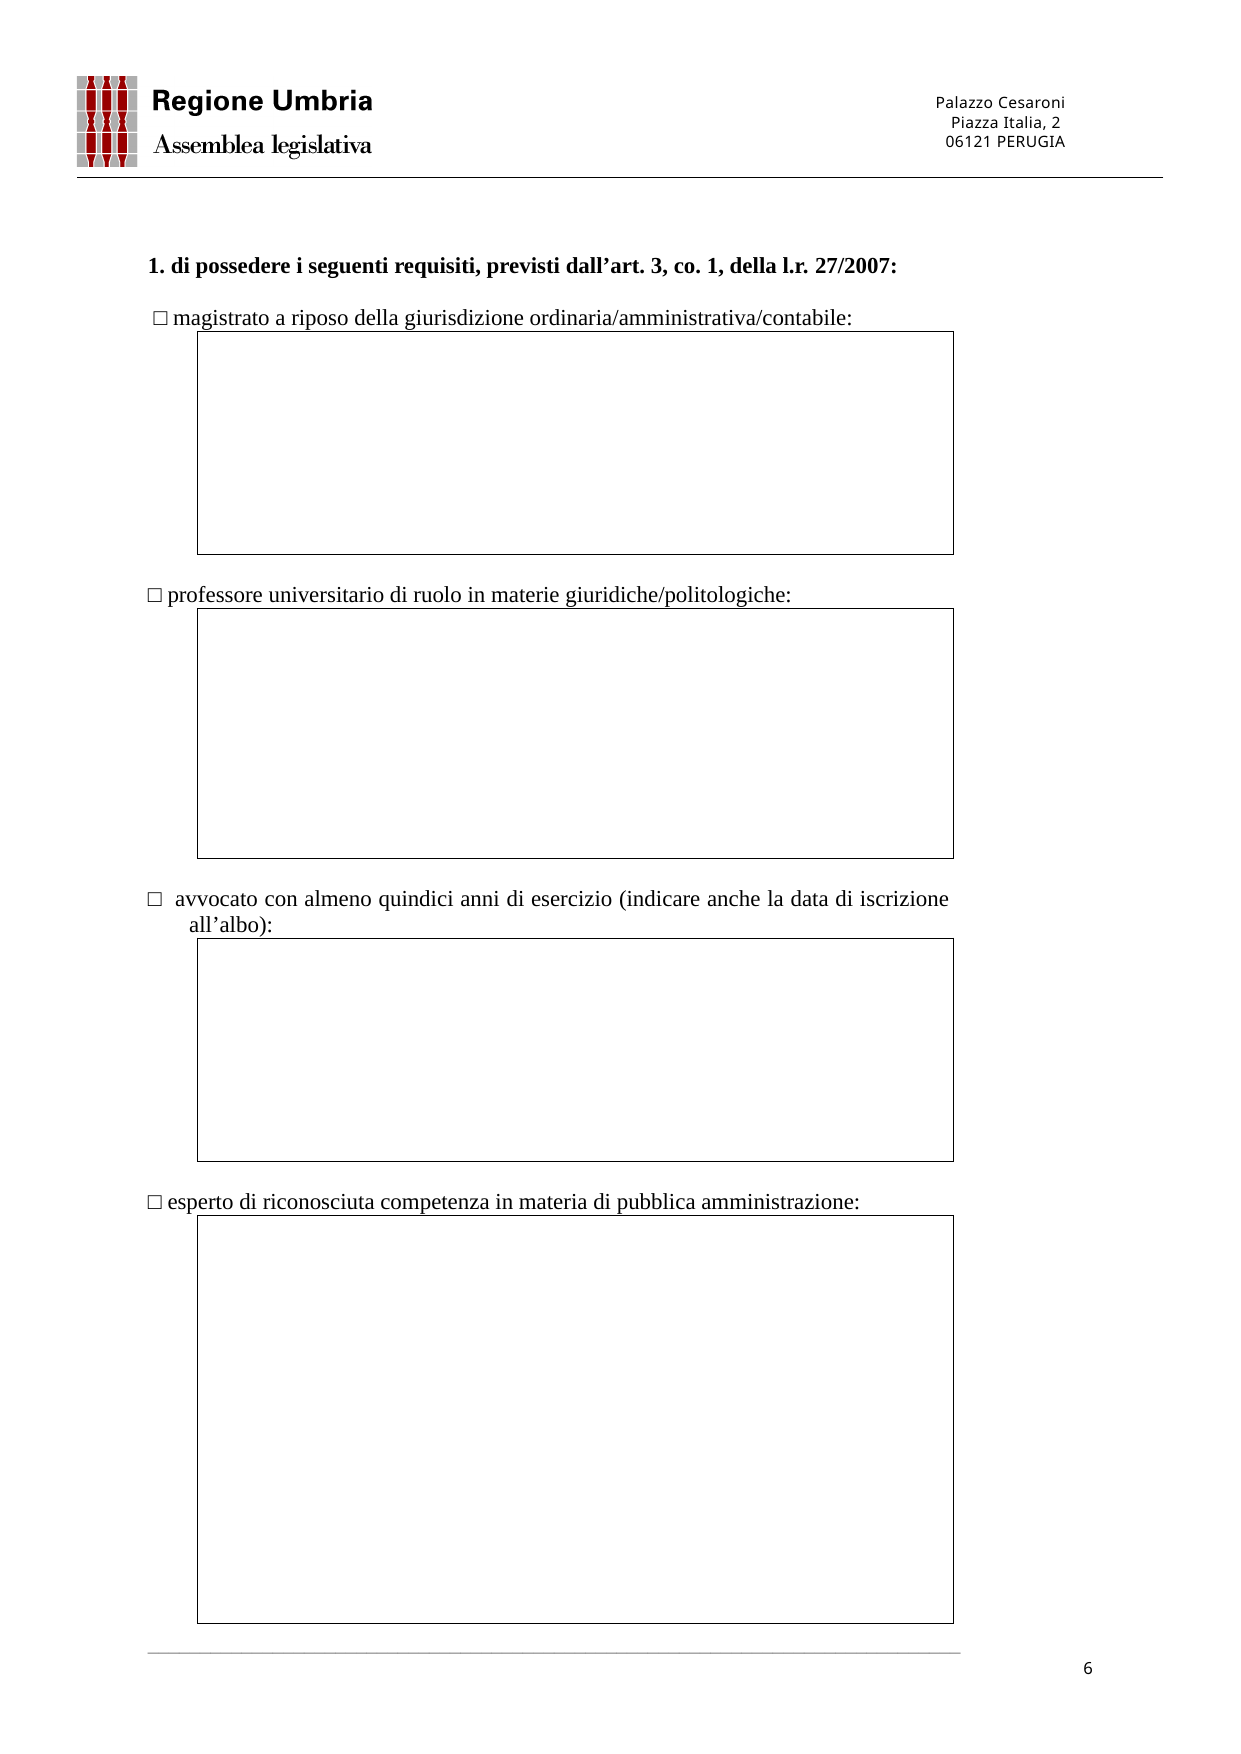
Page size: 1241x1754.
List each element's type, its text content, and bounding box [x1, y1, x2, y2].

table_header [198, 939, 953, 1161]
text □ avvocato con almeno quindici anni di esercizio (indicare anche la data di iscrizione all’albo): [148, 885, 951, 938]
text □ magistrato a riposo della giurisdizione ordinaria/amministrativa/contabile: [148, 304, 1093, 331]
text □ esperto di riconosciuta competenza in materia di pubblica amministrazione: [148, 1188, 1093, 1215]
text □ professore universitario di ruolo in materie giuridiche/politologiche: [148, 582, 1093, 608]
text 1. di possedere i seguenti requisiti, previsti dall’art. 3, co. 1, della l.r. 27/2007: [148, 252, 1093, 278]
table_header [198, 1216, 953, 1623]
table_header [198, 332, 953, 554]
table_header [198, 609, 953, 858]
picture [76, 76, 372, 167]
